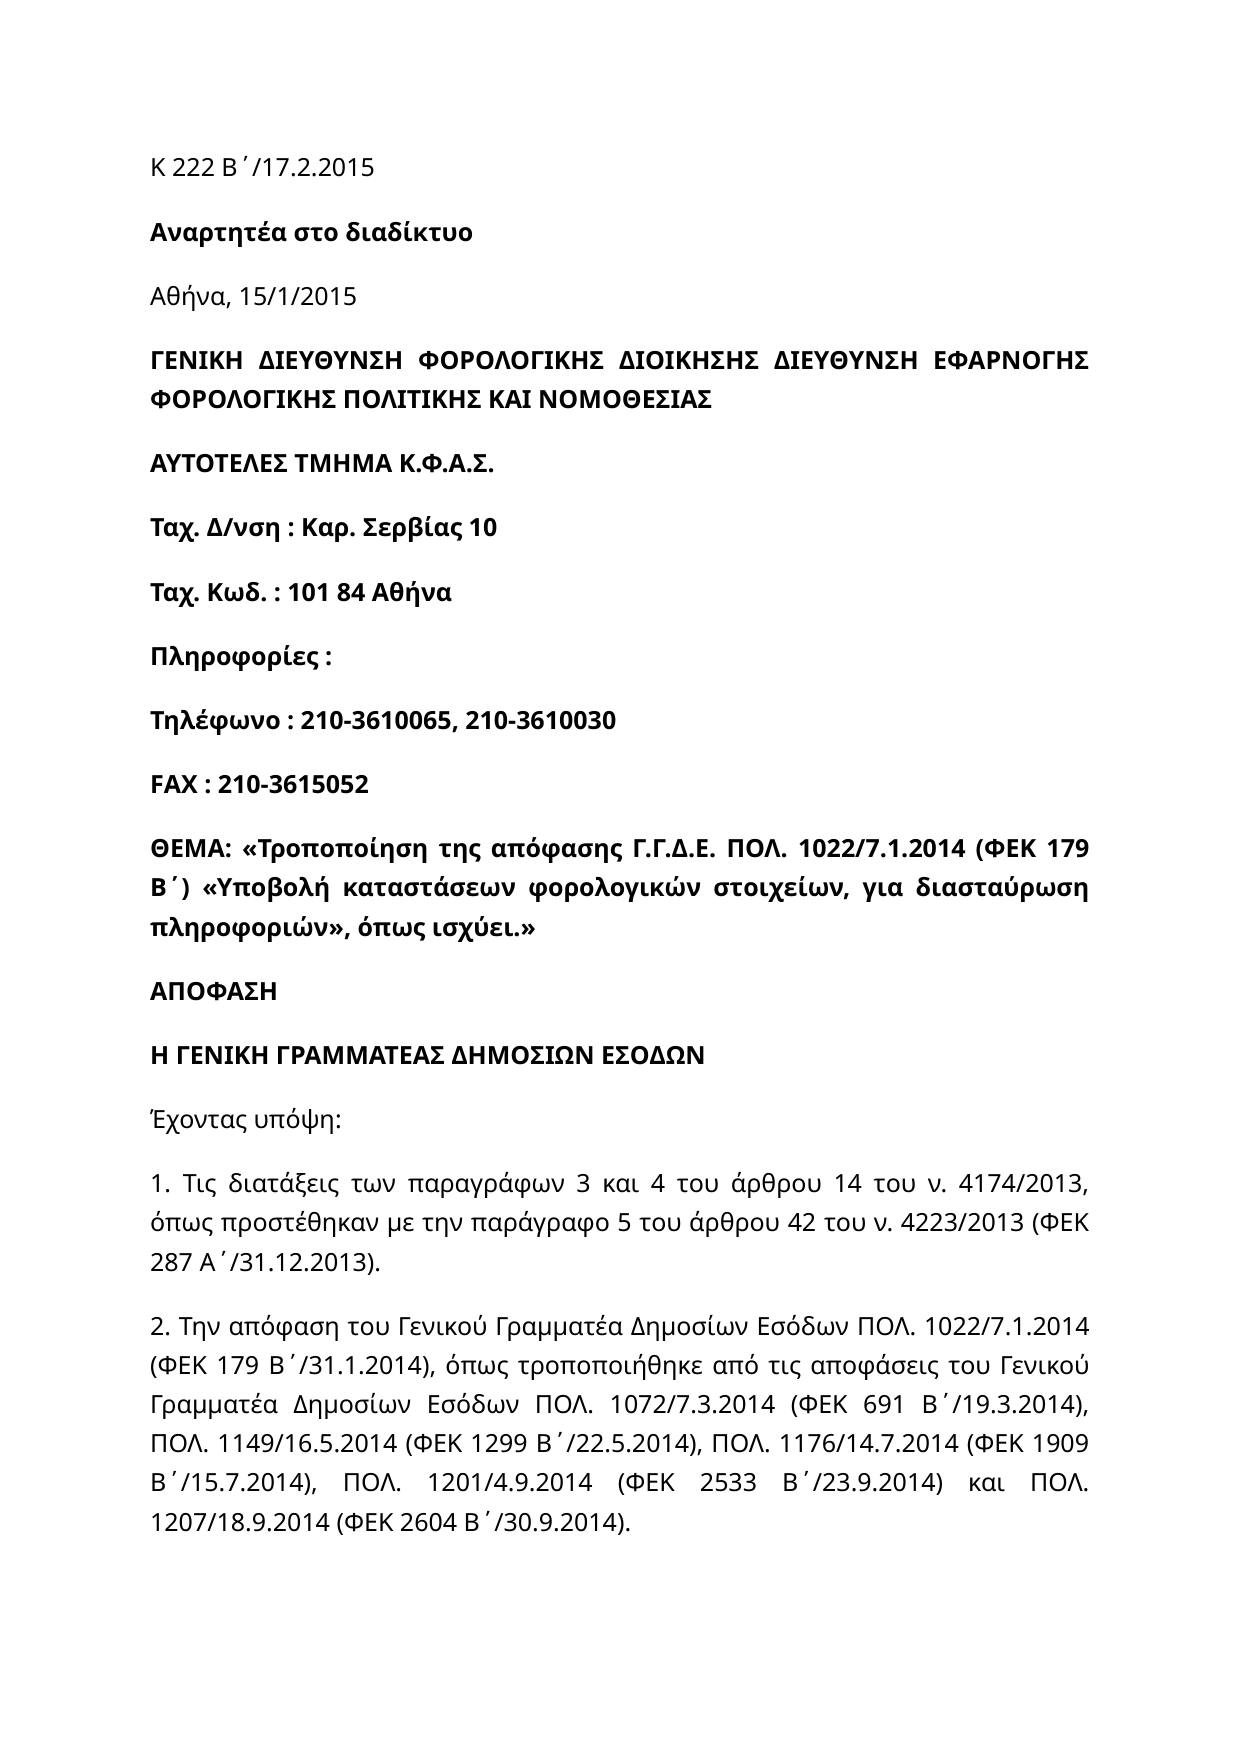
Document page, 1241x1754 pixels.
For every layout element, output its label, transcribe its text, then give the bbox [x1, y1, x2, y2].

text Ταχ. Κωδ. : 101 84 Αθήνα [150, 574, 1090, 608]
text Αναρτητέα στο διαδίκτυο [150, 214, 1090, 248]
text Πληροφορίες : [150, 638, 1090, 672]
text ΑΠΟΦΑΣΗ [150, 973, 1090, 1007]
text Τηλέφωνο : 210-3610065, 210-3610030 [150, 702, 1090, 737]
text Ταχ. Δ/νση : Καρ. Σερβίας 10 [150, 510, 1090, 544]
text 1. Τις διατάξεις των παραγράφων 3 και 4 του άρθρου 14 του ν. 4174/2013, όπως προστέθηκαν με την παράγραφο 5 του άρθρου 42 του ν. 4223/2013 (ΦΕΚ 287 Α΄/31.12.2013). [150, 1166, 1090, 1278]
text ΓΕΝΙΚΗ ΔΙΕΥΘΥΝΣΗ ΦΟΡΟΛΟΓΙΚΗΣ ΔΙΟΙΚΗΣΗΣ ΔΙΕΥΘΥΝΣΗ ΕΦΑΡΝΟΓΗΣ ΦΟΡΟΛΟΓΙΚΗΣ ΠΟΛΙΤΙΚΗΣ ΚΑΙ ΝΟΜΟΘΕΣΙΑΣ [150, 342, 1090, 416]
text Έχοντας υπόψη: [150, 1102, 1090, 1136]
text ΑΥΤΟΤΕΛΕΣ ΤΜΗΜΑ Κ.Φ.Α.Σ. [150, 446, 1090, 480]
text Αθήνα, 15/1/2015 [150, 278, 1090, 312]
text Κ 222 Β΄/17.2.2015 [150, 150, 1090, 184]
text 2. Την απόφαση του Γενικού Γραμματέα Δημοσίων Εσόδων ΠΟΛ. 1022/7.1.2014 (ΦΕΚ 179 Β΄/31.1.2014), όπως τροποποιήθηκε από τις αποφάσεις του Γενικού Γραμματέα Δημοσίων Εσόδων ΠΟΛ. 1072/7.3.2014 (ΦΕΚ 691 Β΄/19.3.2014), ΠΟΛ. 1149/16.5.2014 (ΦΕΚ 1299 Β΄/22.5.2014), ΠΟΛ. 1176/14.7.2014 (ΦΕΚ 1909 Β΄/15.7.2014), ΠΟΛ. 1201/4.9.2014 (ΦΕΚ 2533 Β΄/23.9.2014) και ΠΟΛ. 1207/18.9.2014 (ΦΕΚ 2604 Β΄/30.9.2014). [150, 1308, 1090, 1538]
text FΑΧ : 210-3615052 [150, 767, 1090, 801]
text ΘEMA: «Τροποποίηση της απόφασης Γ.Γ.Δ.Ε. ΠΟΛ. 1022/7.1.2014 (ΦΕΚ 179 Β΄) «Υποβολή καταστάσεων φορολογικών στοιχείων, για διασταύρωση πληροφοριών», όπως ισχύει.» [150, 831, 1090, 943]
text Η ΓΕΝΙΚΗ ΓΡΑΜΜΑΤΕΑΣ ΔΗΜΟΣΙΩΝ ΕΣΟΔΩΝ [150, 1037, 1090, 1072]
